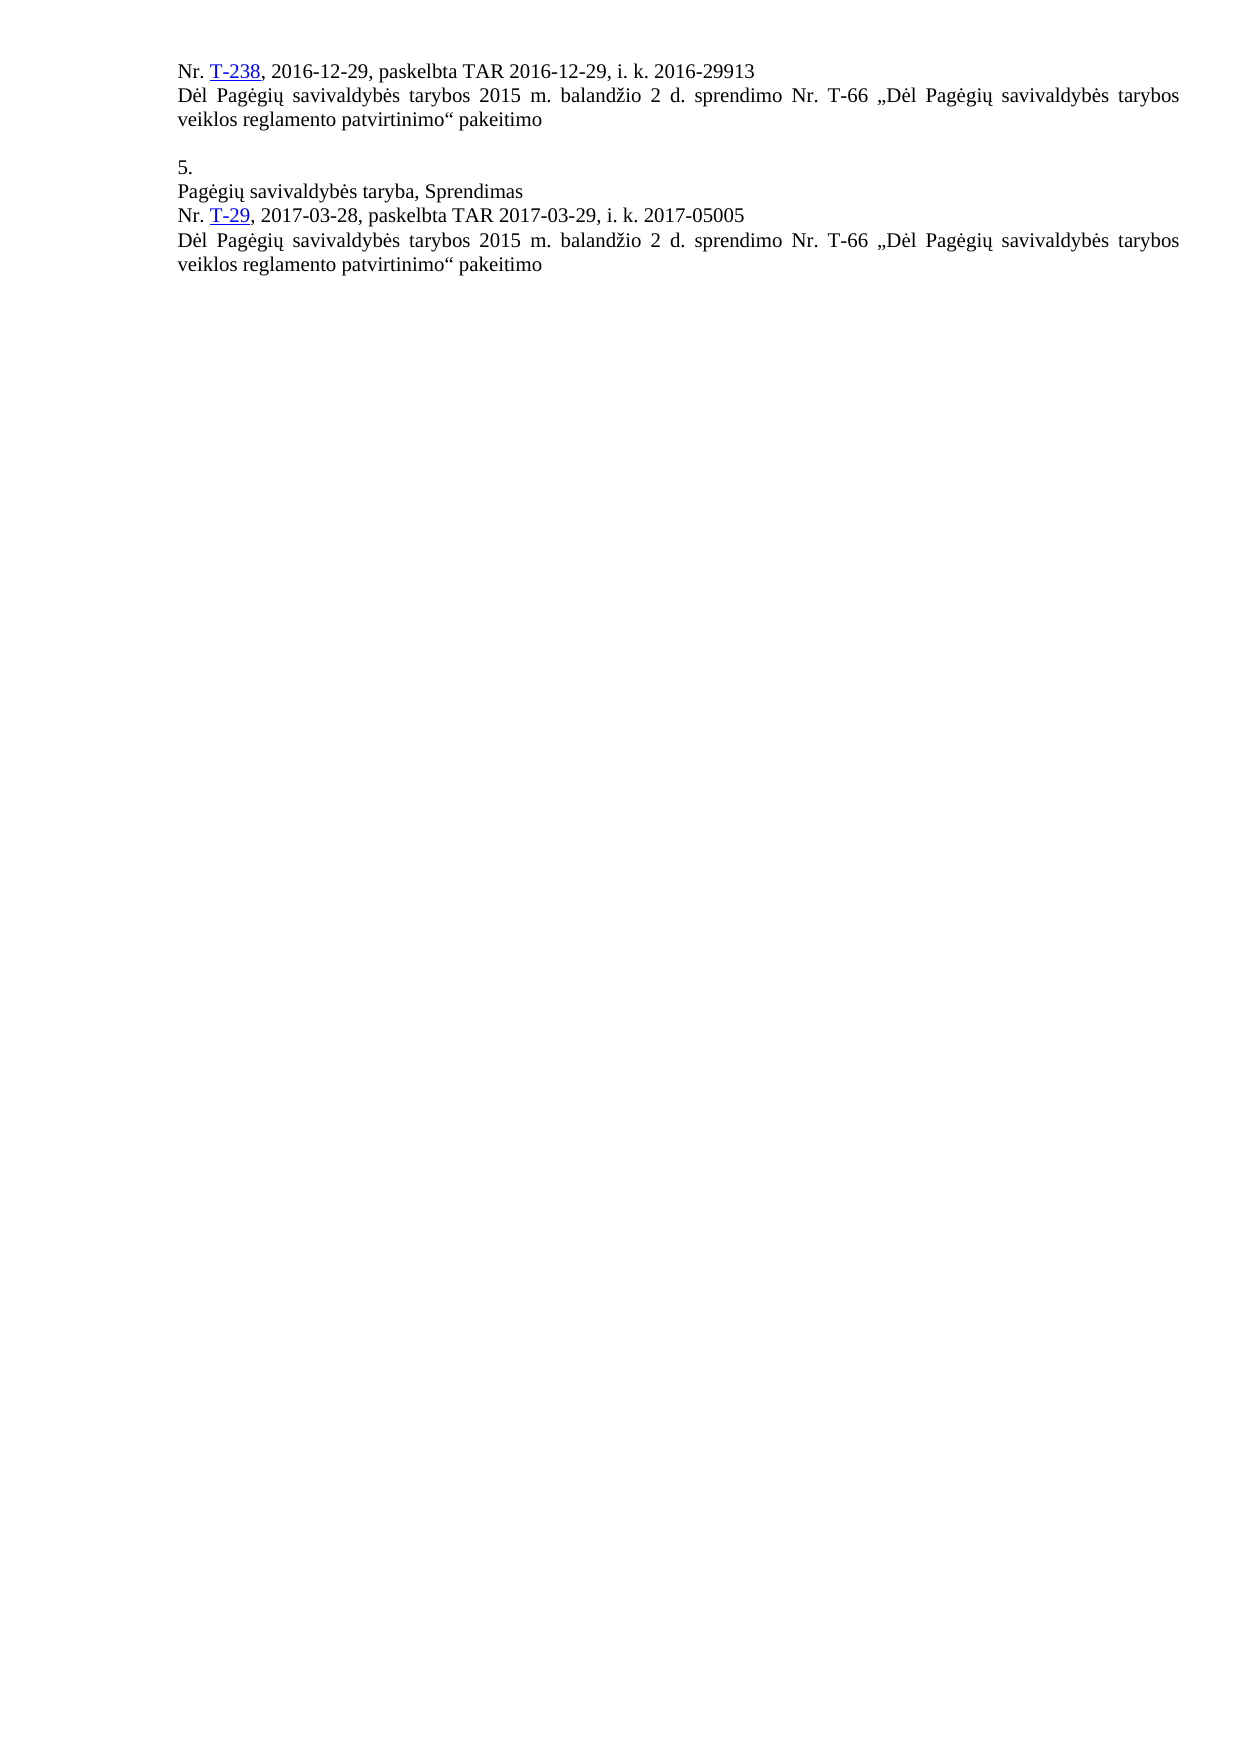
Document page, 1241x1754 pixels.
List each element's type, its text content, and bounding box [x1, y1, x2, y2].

text Dėl Pagėgių savivaldybės tarybos 2015 m. balandžio 2 d. sprendimo Nr. T-66 „Dėl Pagėgių savivaldybės tarybos veiklos reglamento patvirtinimo“ pakeitimo [177, 227, 1181, 276]
text Nr. T-238, 2016-12-29, paskelbta TAR 2016-12-29, i. k. 2016-29913 [177, 59, 1181, 83]
text Pagėgių savivaldybės taryba, Sprendimas [177, 179, 1181, 203]
text 5. [177, 155, 1181, 179]
text Dėl Pagėgių savivaldybės tarybos 2015 m. balandžio 2 d. sprendimo Nr. T-66 „Dėl Pagėgių savivaldybės tarybos veiklos reglamento patvirtinimo“ pakeitimo [177, 83, 1181, 131]
text Nr. T-29, 2017-03-28, paskelbta TAR 2017-03-29, i. k. 2017-05005 [177, 203, 1181, 227]
